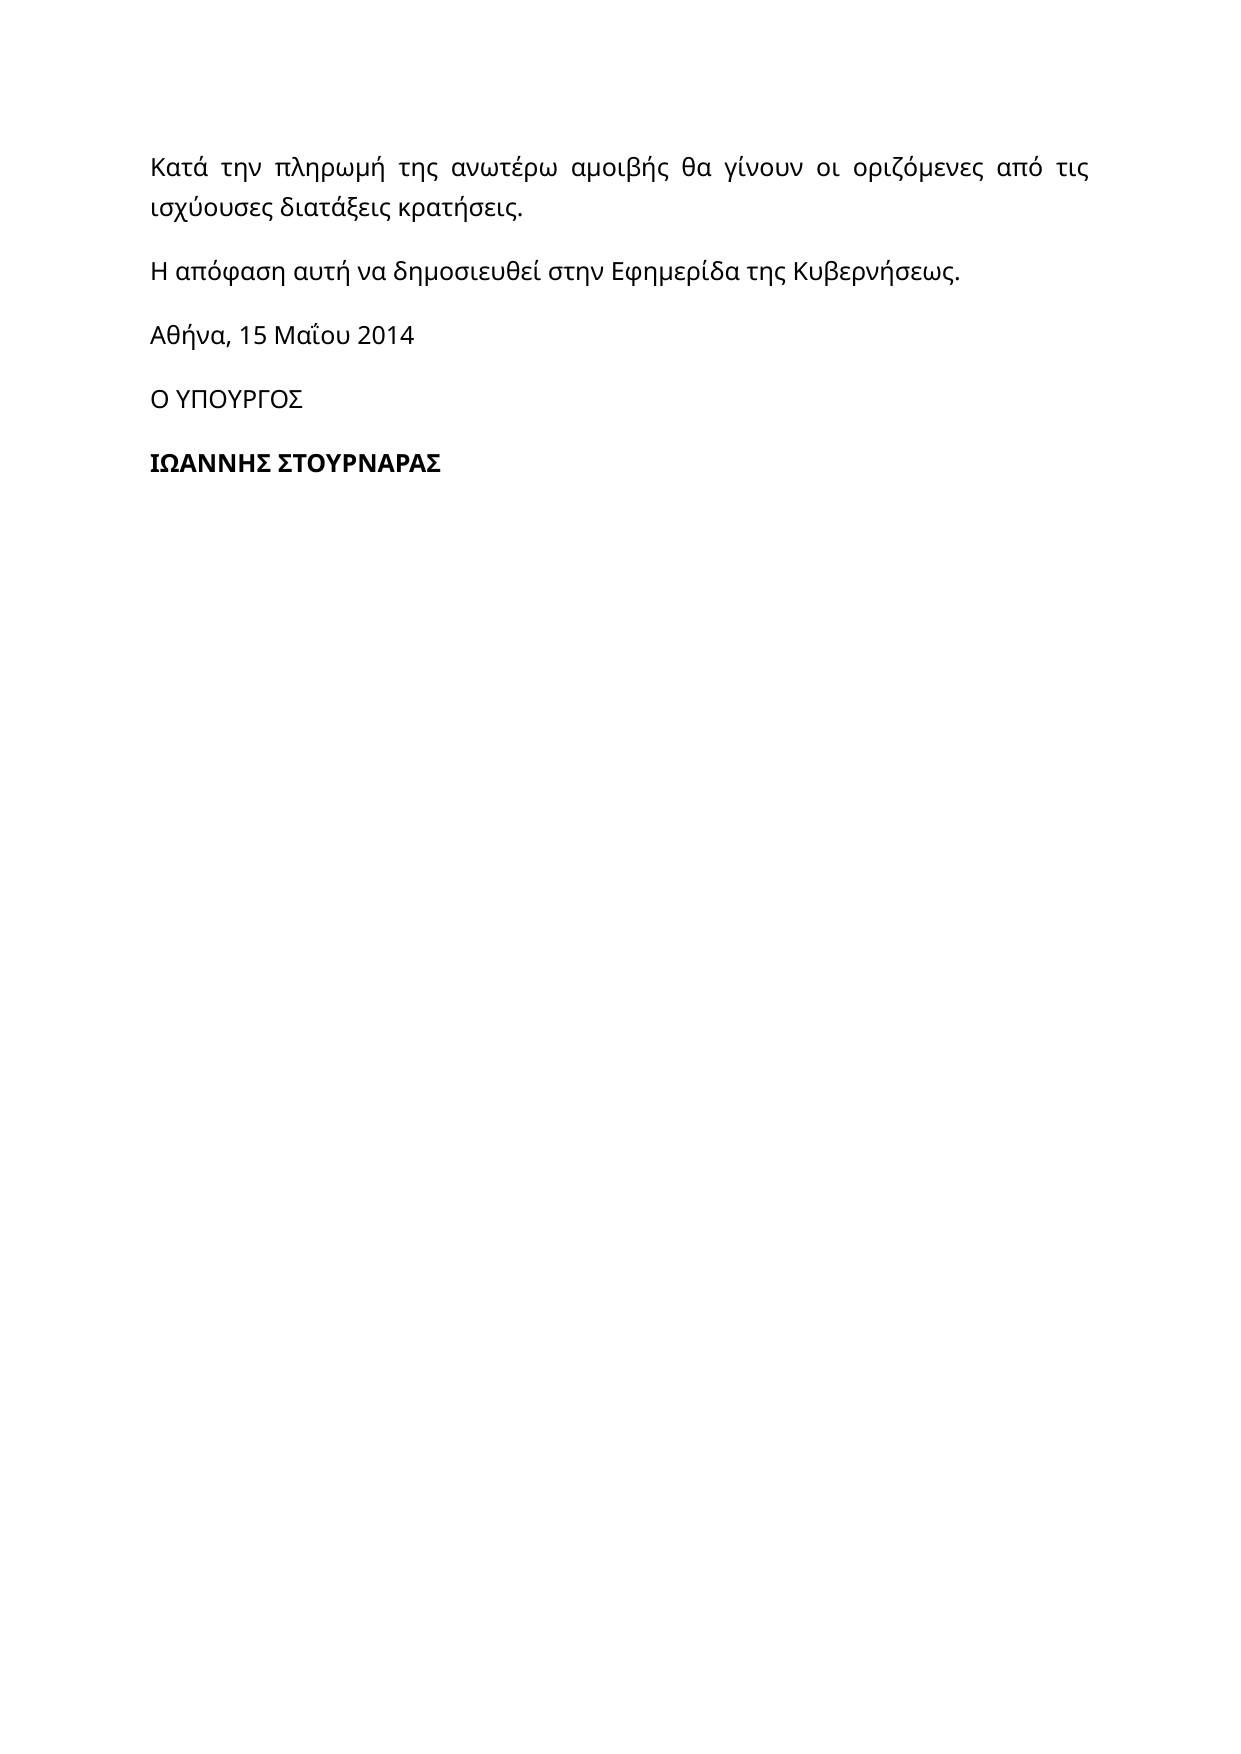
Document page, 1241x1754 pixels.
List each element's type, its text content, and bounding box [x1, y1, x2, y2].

text Αθήνα, 15 Μαΐου 2014 [150, 317, 1090, 352]
text Η απόφαση αυτή να δημοσιευθεί στην Εφημερίδα της Κυβερνήσεως. [150, 253, 1090, 287]
text ΙΩΑΝΝΗΣ ΣΤΟΥΡΝΑΡΑΣ [150, 446, 1090, 480]
text Ο ΥΠΟΥΡΓΟΣ [150, 382, 1090, 416]
text Κατά την πληρωμή της ανωτέρω αμοιβής θα γίνουν οι οριζόμενες από τις ισχύουσες διατάξεις κρατήσεις. [150, 150, 1090, 223]
